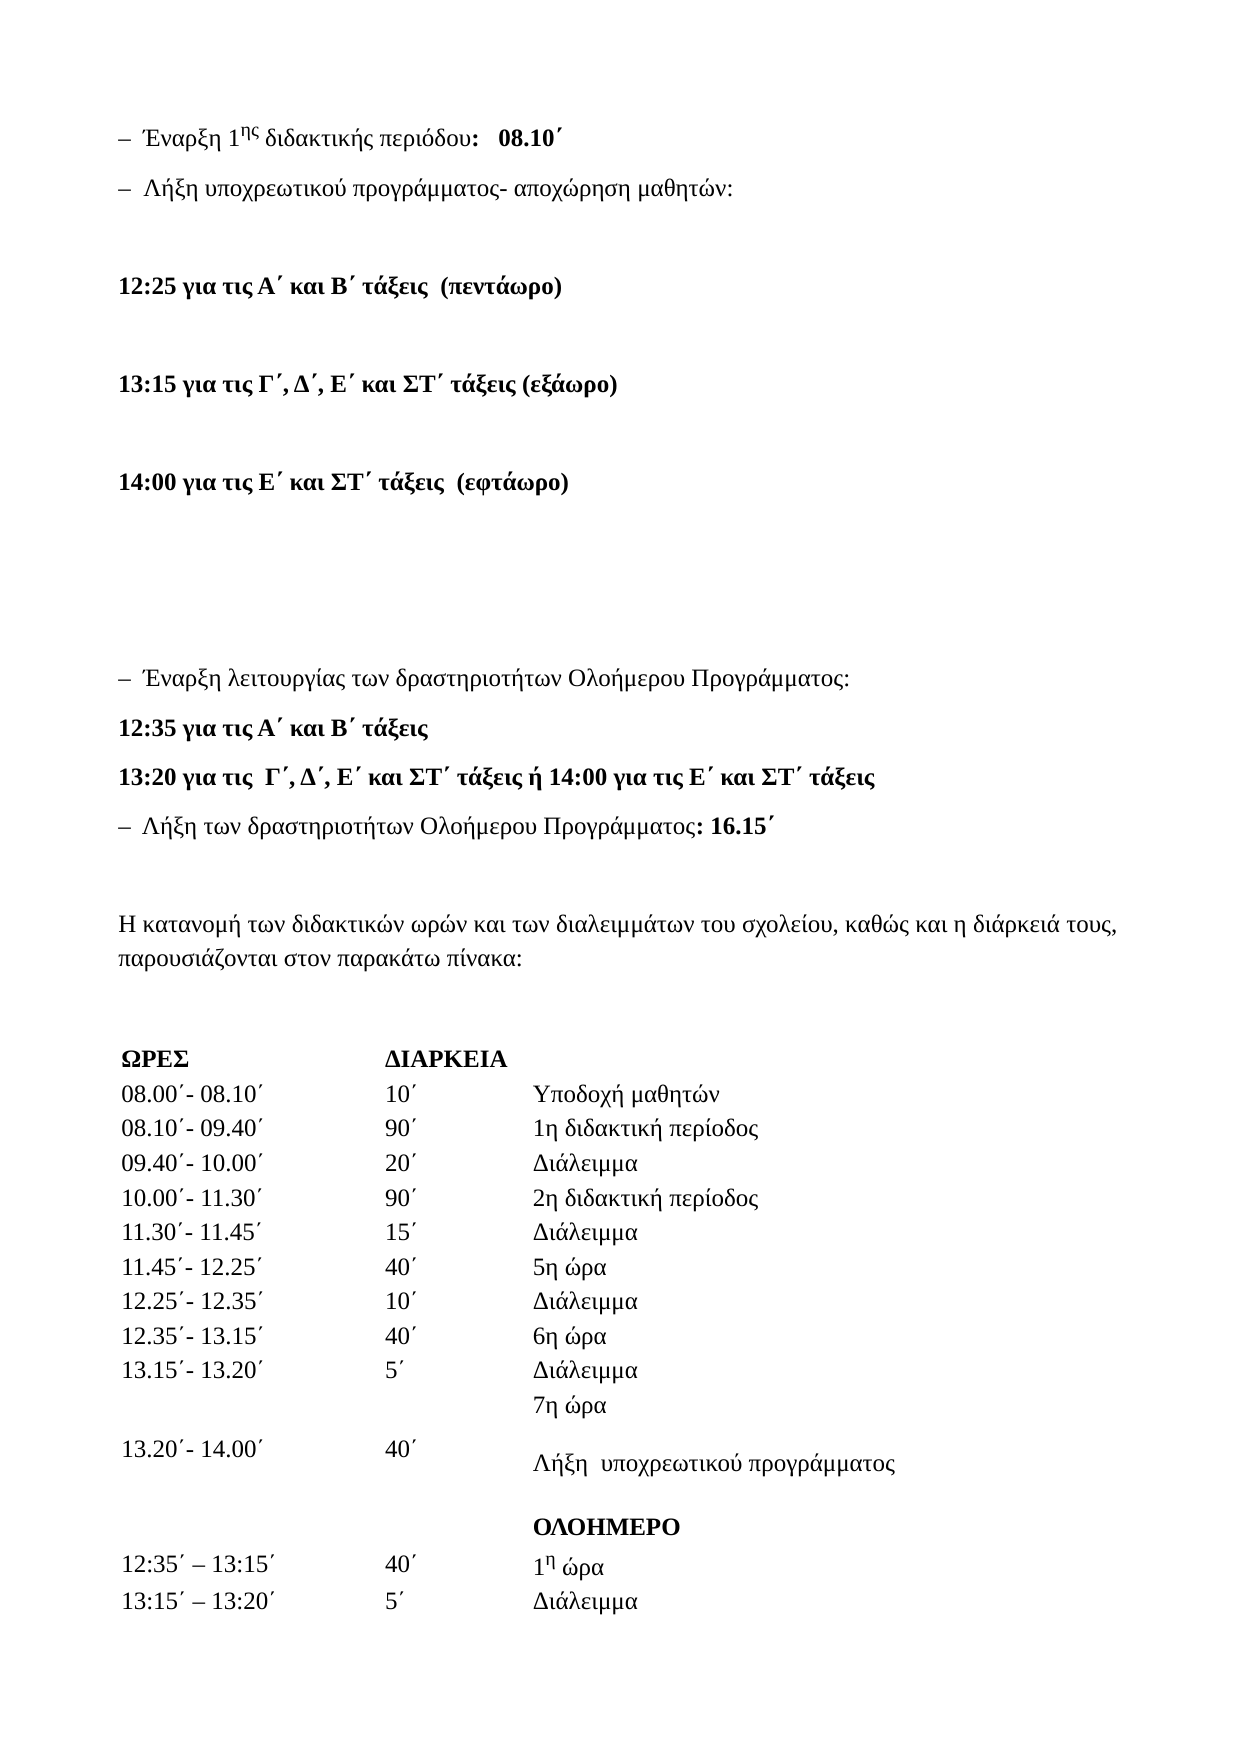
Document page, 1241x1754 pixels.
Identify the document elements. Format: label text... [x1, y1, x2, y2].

table_cell 40΄ [382, 1249, 530, 1283]
table_cell 90΄ [382, 1180, 530, 1214]
table_cell 2η διδακτική περίοδος [530, 1180, 1039, 1214]
table_cell Διάλειμμα [530, 1145, 1039, 1180]
table_cell 20΄ [382, 1145, 530, 1180]
table_cell [118, 1510, 382, 1544]
table_cell 13.20΄- 14.00΄ [118, 1387, 382, 1509]
table_cell Διάλειμμα [530, 1284, 1039, 1318]
text – Λήξη των δραστηριοτήτων Ολοήμερου Προγράμματος: 16.15΄ [118, 811, 1122, 839]
table_cell 15΄ [382, 1214, 530, 1249]
text – Έναρξη 1ης διδακτικής περιόδου: 08.10΄ [118, 118, 1122, 152]
table_cell 12:35΄ – 13:15΄ [118, 1544, 382, 1583]
table_cell 11.30΄- 11.45΄ [118, 1214, 382, 1249]
text – Έναρξη λειτουργίας των δραστηριοτήτων Ολοήμερου Προγράμματος: [118, 663, 1122, 692]
table_cell 10΄ [382, 1284, 530, 1318]
table_cell 08.00΄- 08.10΄ [118, 1076, 382, 1111]
table_cell 12.35΄- 13.15΄ [118, 1318, 382, 1353]
table_cell 90΄ [382, 1111, 530, 1145]
text 13:15 για τις Γ΄, Δ΄, Ε΄ και ΣΤ΄ τάξεις (εξάωρο) [118, 369, 1122, 398]
table_cell 10.00΄- 11.30΄ [118, 1180, 382, 1214]
table_header [530, 1041, 1039, 1076]
table_cell 11.45΄- 12.25΄ [118, 1249, 382, 1283]
text 14:00 για τις Ε΄ και ΣΤ΄ τάξεις (εφτάωρο) [118, 467, 1122, 496]
table_cell Διάλειμμα [530, 1584, 1039, 1618]
table_cell 40΄ [382, 1387, 530, 1509]
table_cell 5΄ [382, 1584, 530, 1618]
table_cell 08.10΄- 09.40΄ [118, 1111, 382, 1145]
table_cell Διάλειμμα [530, 1353, 1039, 1387]
table_cell 40΄ [382, 1544, 530, 1583]
table_cell [382, 1510, 530, 1544]
table_cell Διάλειμμα [530, 1214, 1039, 1249]
table_header ΔΙΑΡΚΕΙΑ [382, 1041, 530, 1076]
text Η κατανομή των διδακτικών ωρών και των διαλειμμάτων του σχολείου, καθώς και η διάρκειά τους, παρουσιάζονται στον παρακάτω πίνακα: [118, 909, 1122, 972]
table_cell 5΄ [382, 1353, 530, 1387]
table_cell 5η ώρα [530, 1249, 1039, 1283]
table_header ΩΡΕΣ [118, 1041, 382, 1076]
table_cell 6η ώρα [530, 1318, 1039, 1353]
text – Λήξη υποχρεωτικού προγράμματος- αποχώρηση μαθητών: [118, 173, 1122, 202]
text 12:35 για τις Α΄ και Β΄ τάξεις [118, 713, 1122, 741]
text 13:20 για τις Γ΄, Δ΄, Ε΄ και ΣΤ΄ τάξεις ή 14:00 για τις Ε΄ και ΣΤ΄ τάξεις [118, 762, 1122, 790]
table_cell 1η διδακτική περίοδος [530, 1111, 1039, 1145]
table_cell 13.15΄- 13.20΄ [118, 1353, 382, 1387]
table_cell 10΄ [382, 1076, 530, 1111]
text 12:25 για τις Α΄ και Β΄ τάξεις (πεντάωρο) [118, 271, 1122, 300]
table_cell 09.40΄- 10.00΄ [118, 1145, 382, 1180]
table_cell 13:15΄ – 13:20΄ [118, 1584, 382, 1618]
table_cell ΟΛΟΗΜΕΡΟ [530, 1510, 1039, 1544]
table_cell Υποδοχή μαθητών [530, 1076, 1039, 1111]
table_cell 12.25΄- 12.35΄ [118, 1284, 382, 1318]
table_cell 7η ώρα Λήξη υποχρεωτικού προγράμματος [530, 1387, 1039, 1509]
table_cell 1η ώρα [530, 1544, 1039, 1583]
table_cell 40΄ [382, 1318, 530, 1353]
